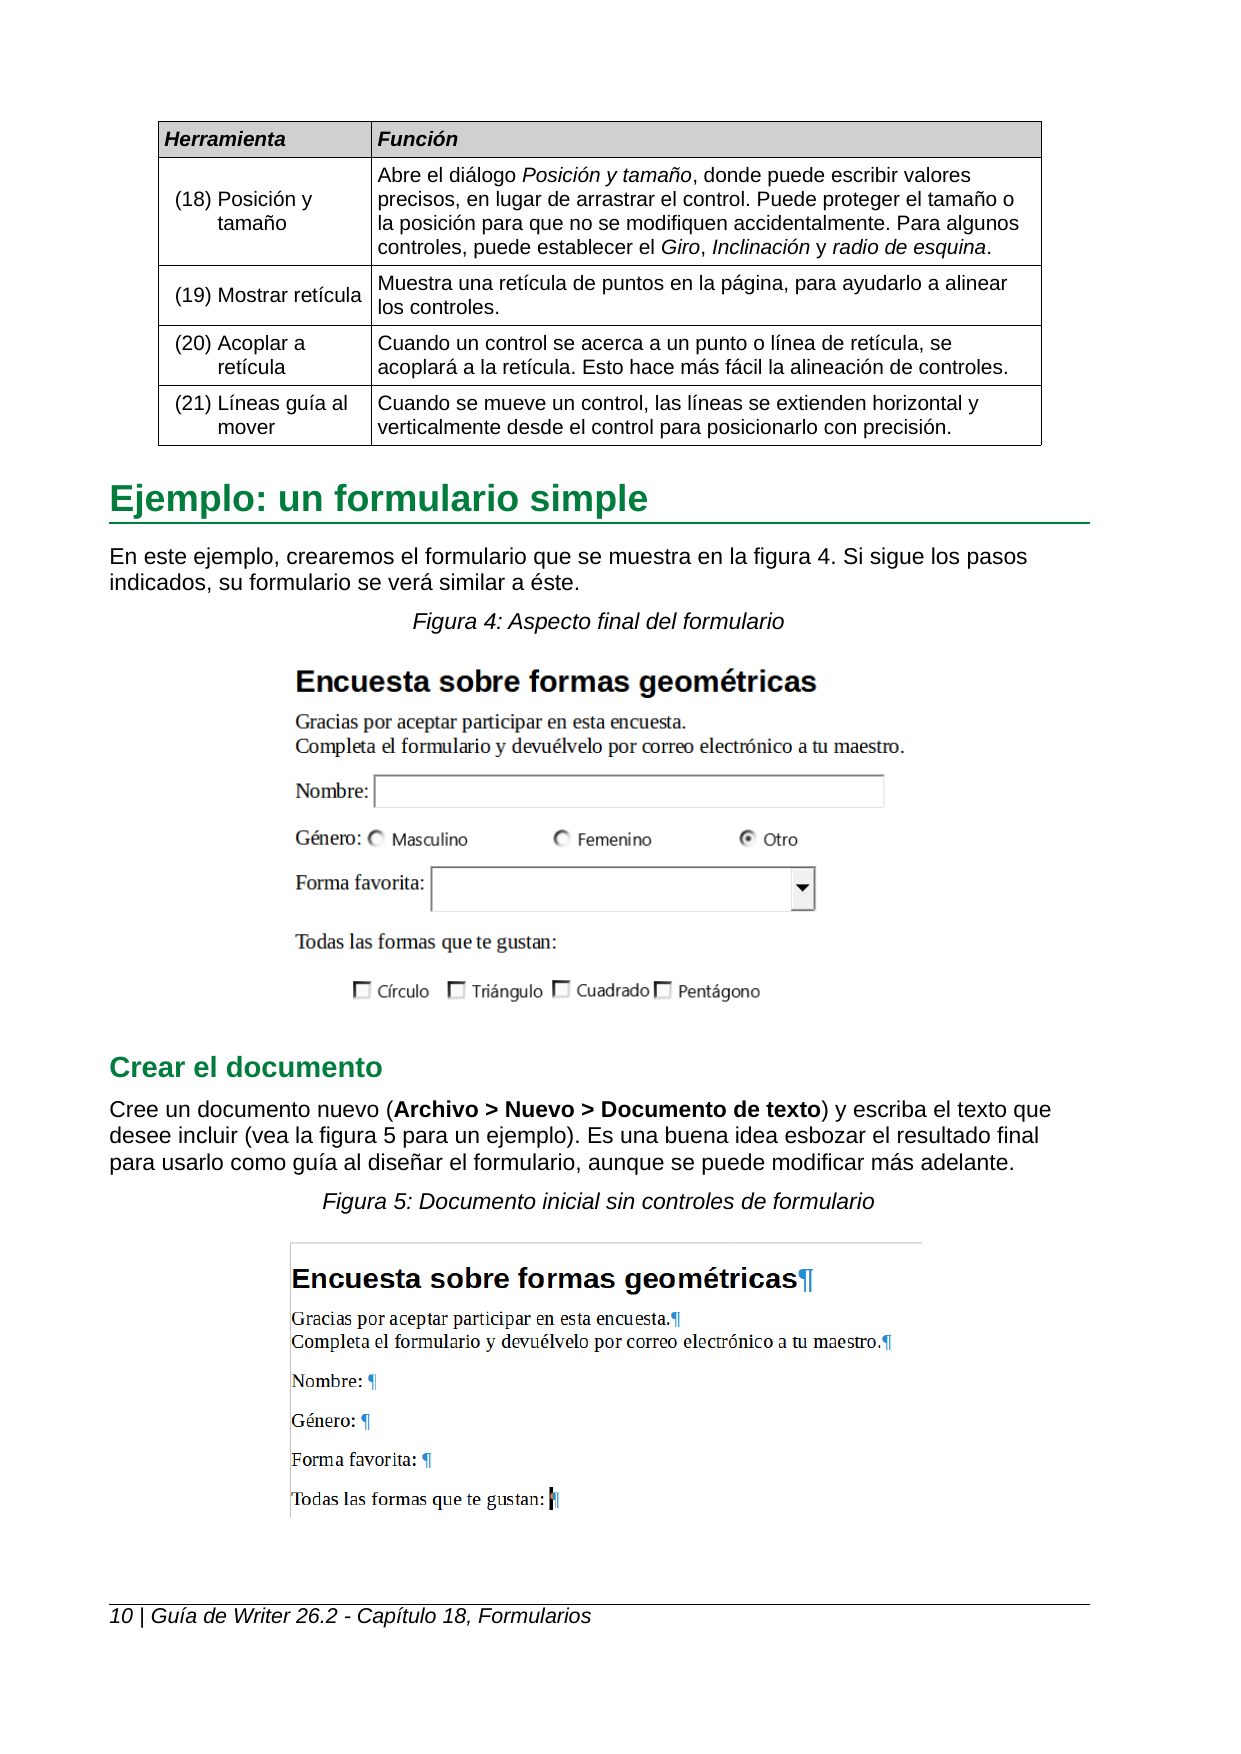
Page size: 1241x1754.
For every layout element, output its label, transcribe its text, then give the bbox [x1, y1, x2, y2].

subtitle Crear el documento [109, 1050, 1090, 1084]
table_header Función [372, 122, 1041, 157]
table_cell Líneas guía al mover [159, 386, 371, 444]
table_header Herramienta [159, 122, 371, 157]
picture [276, 1226, 923, 1517]
table_cell Acoplar a retícula [159, 326, 371, 384]
table_cell Abre el diálogo Posición y tamaño, donde puede escribir valores precisos, en lugar de arrastrar el control. Puede proteger el tamaño o la posición para que no se modifiquen accidentalmente. Para algunos controles, puede establecer el Giro, Inclinación y radio de esquina. [372, 158, 1041, 265]
text Figura 5: Documento inicial sin controles de formulario [277, 1188, 922, 1214]
table_cell Muestra una retícula de puntos en la página, para ayudarlo a alinear los controles. [372, 266, 1041, 325]
table_cell Mostrar retícula [159, 266, 371, 325]
text Figura 4: Aspecto final del formulario [278, 608, 921, 634]
table_cell Cuando se mueve un control, las líneas se extienden horizontal y verticalmente desde el control para posicionarlo con precisión. [372, 386, 1041, 444]
table_cell Cuando un control se acerca a un punto o línea de retícula, se acoplará a la retícula. Esto hace más fácil la alineación de controles. [372, 326, 1041, 384]
subtitle Ejemplo: un formulario simple [109, 476, 1090, 522]
text Cree un documento nuevo (Archivo > Nuevo > Documento de texto) y escriba el texto que desee incluir (vea la figura 5 para un ejemplo). Es una buena idea esbozar el resultado final para usarlo como guía al diseñar el formulario, aunque se puede modificar más adelante. [109, 1096, 1090, 1175]
table_cell Posición y tamaño [159, 158, 371, 265]
picture [278, 646, 921, 1026]
text En este ejemplo, crearemos el formulario que se muestra en la figura 4. Si sigue los pasos indicados, su formulario se verá similar a éste. [109, 543, 1090, 596]
